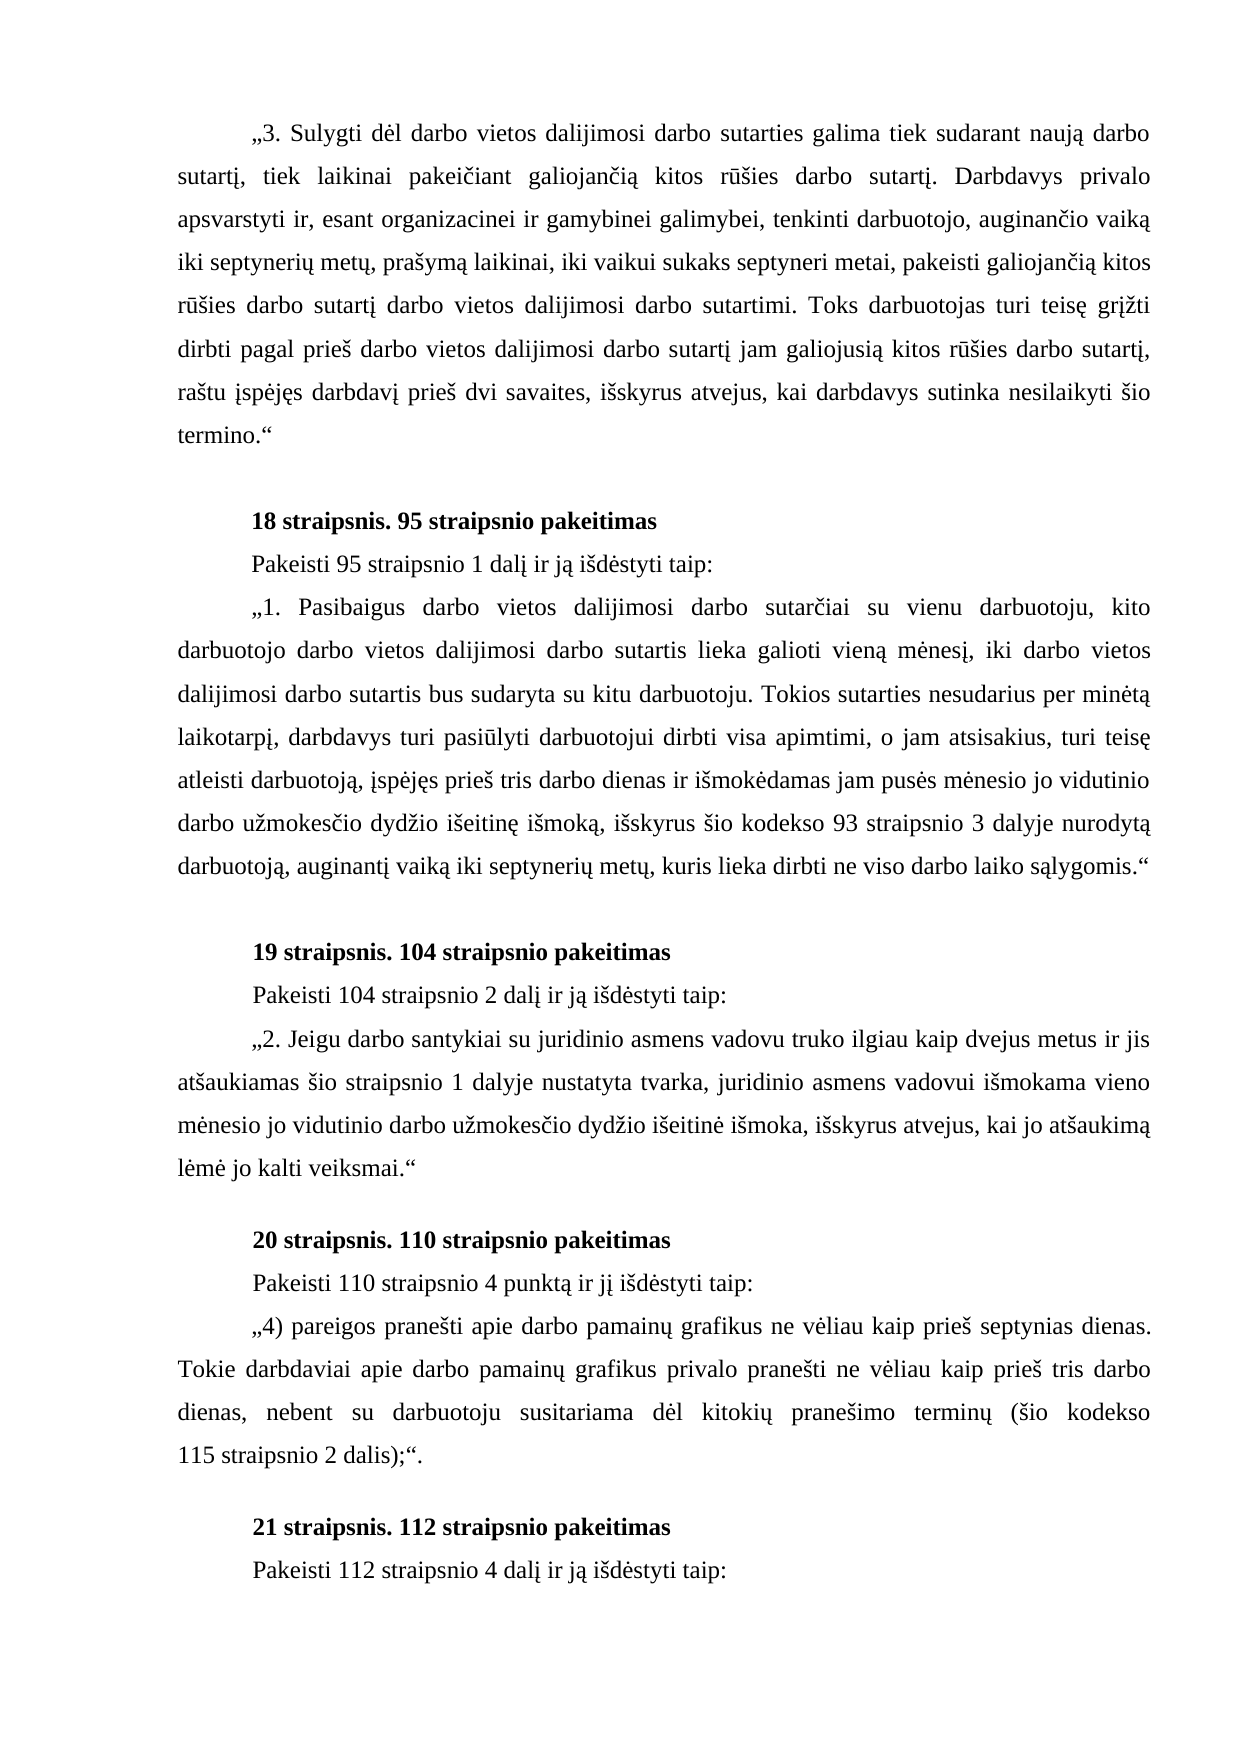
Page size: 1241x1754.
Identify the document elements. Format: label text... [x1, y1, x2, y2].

text „2. Jeigu darbo santykiai su juridinio asmens vadovu truko ilgiau kaip dvejus metus ir jis atšaukiamas šio straipsnio 1 dalyje nustatyta tvarka, juridinio asmens vadovui išmokama vieno mėnesio jo vidutinio darbo užmokesčio dydžio išeitinė išmoka, išskyrus atvejus, kai jo atšaukimą lėmė jo kalti veiksmai.“ [177, 1024, 1152, 1182]
text Pakeisti 110 straipsnio 4 punktą ir jį išdėstyti taip: [177, 1268, 1152, 1297]
text 21 straipsnis. 112 straipsnio pakeitimas [177, 1512, 1152, 1541]
text „1. Pasibaigus darbo vietos dalijimosi darbo sutarčiai su vienu darbuotoju, kito darbuotojo darbo vietos dalijimosi darbo sutartis lieka galioti vieną mėnesį, iki darbo vietos dalijimosi darbo sutartis bus sudaryta su kitu darbuotoju. Tokios sutarties nesudarius per minėtą laikotarpį, darbdavys turi pasiūlyti darbuotojui dirbti visa apimtimi, o jam atsisakius, turi teisę atleisti darbuotoją, įspėjęs prieš tris darbo dienas ir išmokėdamas jam pusės mėnesio jo vidutinio darbo užmokesčio dydžio išeitinę išmoką, išskyrus šio kodekso 93 straipsnio 3 dalyje nurodytą darbuotoją, auginantį vaiką iki septynerių metų, kuris lieka dirbti ne viso darbo laiko sąlygomis.“ [177, 592, 1152, 880]
text 20 straipsnis. 110 straipsnio pakeitimas [177, 1225, 1152, 1254]
text 19 straipsnis. 104 straipsnio pakeitimas [177, 937, 1152, 966]
text „4) pareigos pranešti apie darbo pamainų grafikus ne vėliau kaip prieš septynias dienas. Tokie darbdaviai apie darbo pamainų grafikus privalo pranešti ne vėliau kaip prieš tris darbo dienas, nebent su darbuotoju susitariama dėl kitokių pranešimo terminų (šio kodekso 115 straipsnio 2 dalis);“. [177, 1311, 1152, 1469]
text Pakeisti 95 straipsnio 1 dalį ir ją išdėstyti taip: [177, 549, 1152, 578]
text „3. Sulygti dėl darbo vietos dalijimosi darbo sutarties galima tiek sudarant naują darbo sutartį, tiek laikinai pakeičiant galiojančią kitos rūšies darbo sutartį. Darbdavys privalo apsvarstyti ir, esant organizacinei ir gamybinei galimybei, tenkinti darbuotojo, auginančio vaiką iki septynerių metų, prašymą laikinai, iki vaikui sukaks septyneri metai, pakeisti galiojančią kitos rūšies darbo sutartį darbo vietos dalijimosi darbo sutartimi. Toks darbuotojas turi teisę grįžti dirbti pagal prieš darbo vietos dalijimosi darbo sutartį jam galiojusią kitos rūšies darbo sutartį, raštu įspėjęs darbdavį prieš dvi savaites, išskyrus atvejus, kai darbdavys sutinka nesilaikyti šio termino.“ [177, 118, 1152, 449]
text 18 straipsnis. 95 straipsnio pakeitimas [177, 506, 1152, 535]
text Pakeisti 104 straipsnio 2 dalį ir ją išdėstyti taip: [177, 981, 1152, 1009]
text Pakeisti 112 straipsnio 4 dalį ir ją išdėstyti taip: [177, 1556, 1152, 1584]
